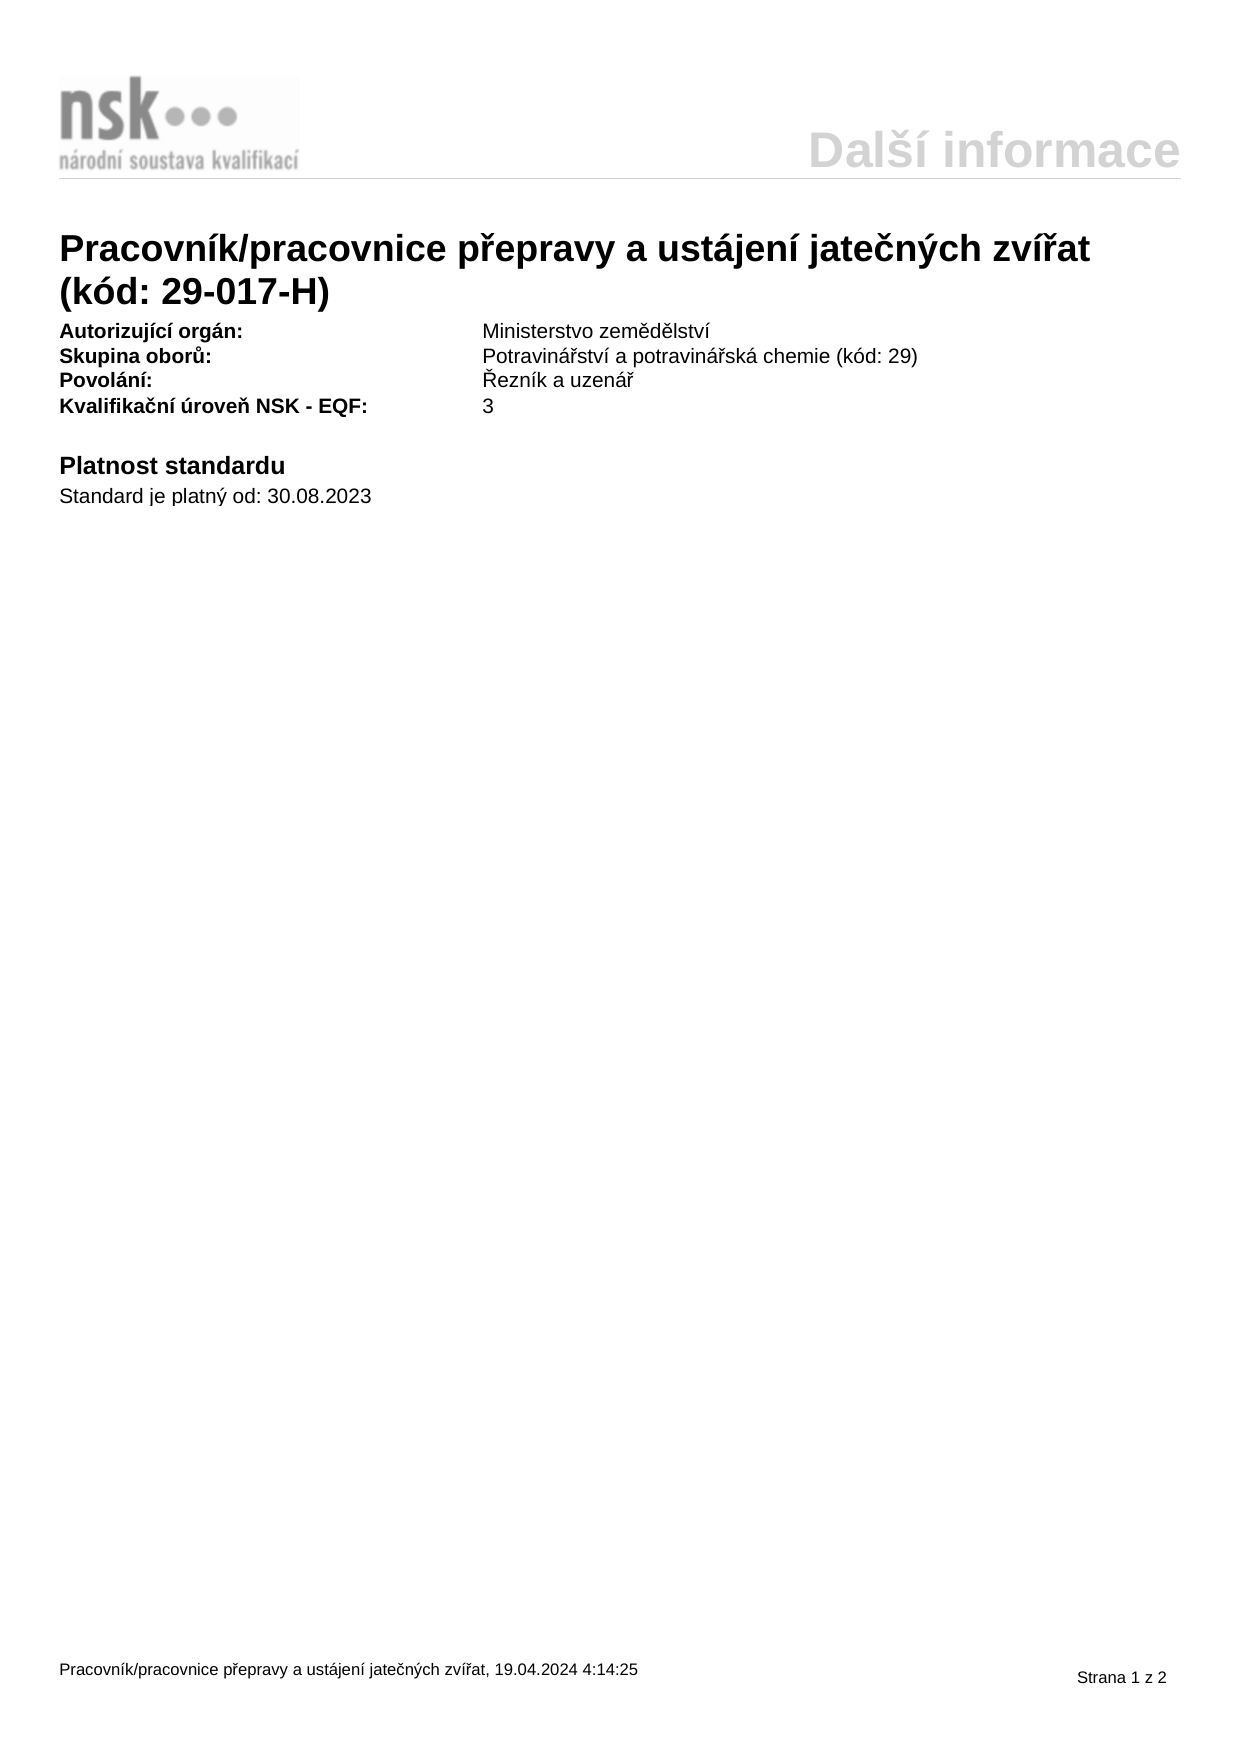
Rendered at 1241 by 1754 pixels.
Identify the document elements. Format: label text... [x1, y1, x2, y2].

table_cell [1167, 1384, 1181, 1659]
table_cell [482, 506, 619, 806]
table_cell [59, 418, 119, 447]
table_cell [619, 313, 627, 319]
table_cell [627, 806, 861, 1106]
table_cell [482, 196, 619, 224]
table_cell Potravinářství a potravinářská chemie (kód: 29) [482, 344, 1181, 368]
table_cell Řezník a uzenář [482, 368, 1181, 393]
table_cell 3 [482, 394, 1181, 417]
table_cell [482, 806, 619, 1106]
table_cell [59, 313, 119, 319]
table_cell [861, 506, 1167, 806]
table_cell [627, 1106, 861, 1383]
table_cell [482, 1384, 619, 1659]
table_cell [59, 196, 119, 224]
table_cell [59, 172, 119, 178]
table_cell Standard je platný od: 30.08.2023 [59, 484, 1181, 506]
table_cell Ministerstvo zemědělství [482, 319, 1181, 344]
table_cell [1167, 1660, 1181, 1696]
table_cell [861, 418, 1167, 447]
table_cell [119, 172, 482, 178]
table_header Další informace [627, 59, 1181, 178]
table_cell [619, 1106, 627, 1383]
table_cell [1167, 196, 1181, 224]
table_cell [619, 196, 627, 224]
table_cell Autorizující orgán: [59, 319, 482, 343]
table_cell Pracovník/pracovnice přepravy a ustájení jatečných zvířat (kód: 29-017-H) [59, 224, 1181, 313]
table_cell [619, 1384, 627, 1659]
table_cell [619, 418, 627, 447]
table_cell [59, 179, 1181, 196]
table_cell [861, 1106, 1167, 1383]
table_cell Povolání: [59, 368, 482, 392]
table_cell [1167, 1106, 1181, 1383]
table_cell Skupina oborů: [59, 344, 482, 368]
table_cell [482, 172, 619, 178]
table_cell [119, 806, 482, 1106]
table_cell [627, 418, 861, 447]
table_cell [119, 418, 482, 447]
table_cell [1167, 806, 1181, 1106]
table_cell [482, 418, 619, 447]
table_cell [627, 1384, 861, 1659]
table_cell [619, 506, 627, 806]
table_cell [59, 806, 119, 1106]
table_cell [1167, 418, 1181, 447]
table_cell [119, 313, 482, 319]
table_cell Platnost standardu [59, 448, 1181, 483]
table_cell [627, 506, 861, 806]
table_header [620, 59, 627, 172]
table_cell [119, 1106, 482, 1383]
table_cell [482, 313, 619, 319]
table_cell [119, 196, 482, 224]
table_cell [861, 313, 1167, 319]
table_cell Pracovník/pracovnice přepravy a ustájení jatečných zvířat, 19.04.2024 4:14:25 [59, 1660, 861, 1696]
table_cell [119, 1384, 482, 1659]
table_cell [482, 1106, 619, 1383]
table_cell [861, 806, 1167, 1106]
table_cell [59, 1106, 119, 1383]
table_cell [119, 506, 482, 806]
table_cell [627, 313, 861, 319]
table_cell [1167, 506, 1181, 806]
table_cell [1167, 313, 1181, 319]
table_cell [619, 172, 627, 178]
table_cell [627, 196, 861, 224]
picture [58, 59, 620, 172]
table_cell [59, 506, 119, 806]
table_cell Strana 1 z 2 [861, 1660, 1167, 1696]
table_cell Kvalifikační úroveň NSK - EQF: [59, 394, 482, 417]
table_cell [861, 196, 1167, 224]
table_cell [861, 1384, 1167, 1659]
table_cell [619, 806, 627, 1106]
table_cell [59, 1384, 119, 1659]
